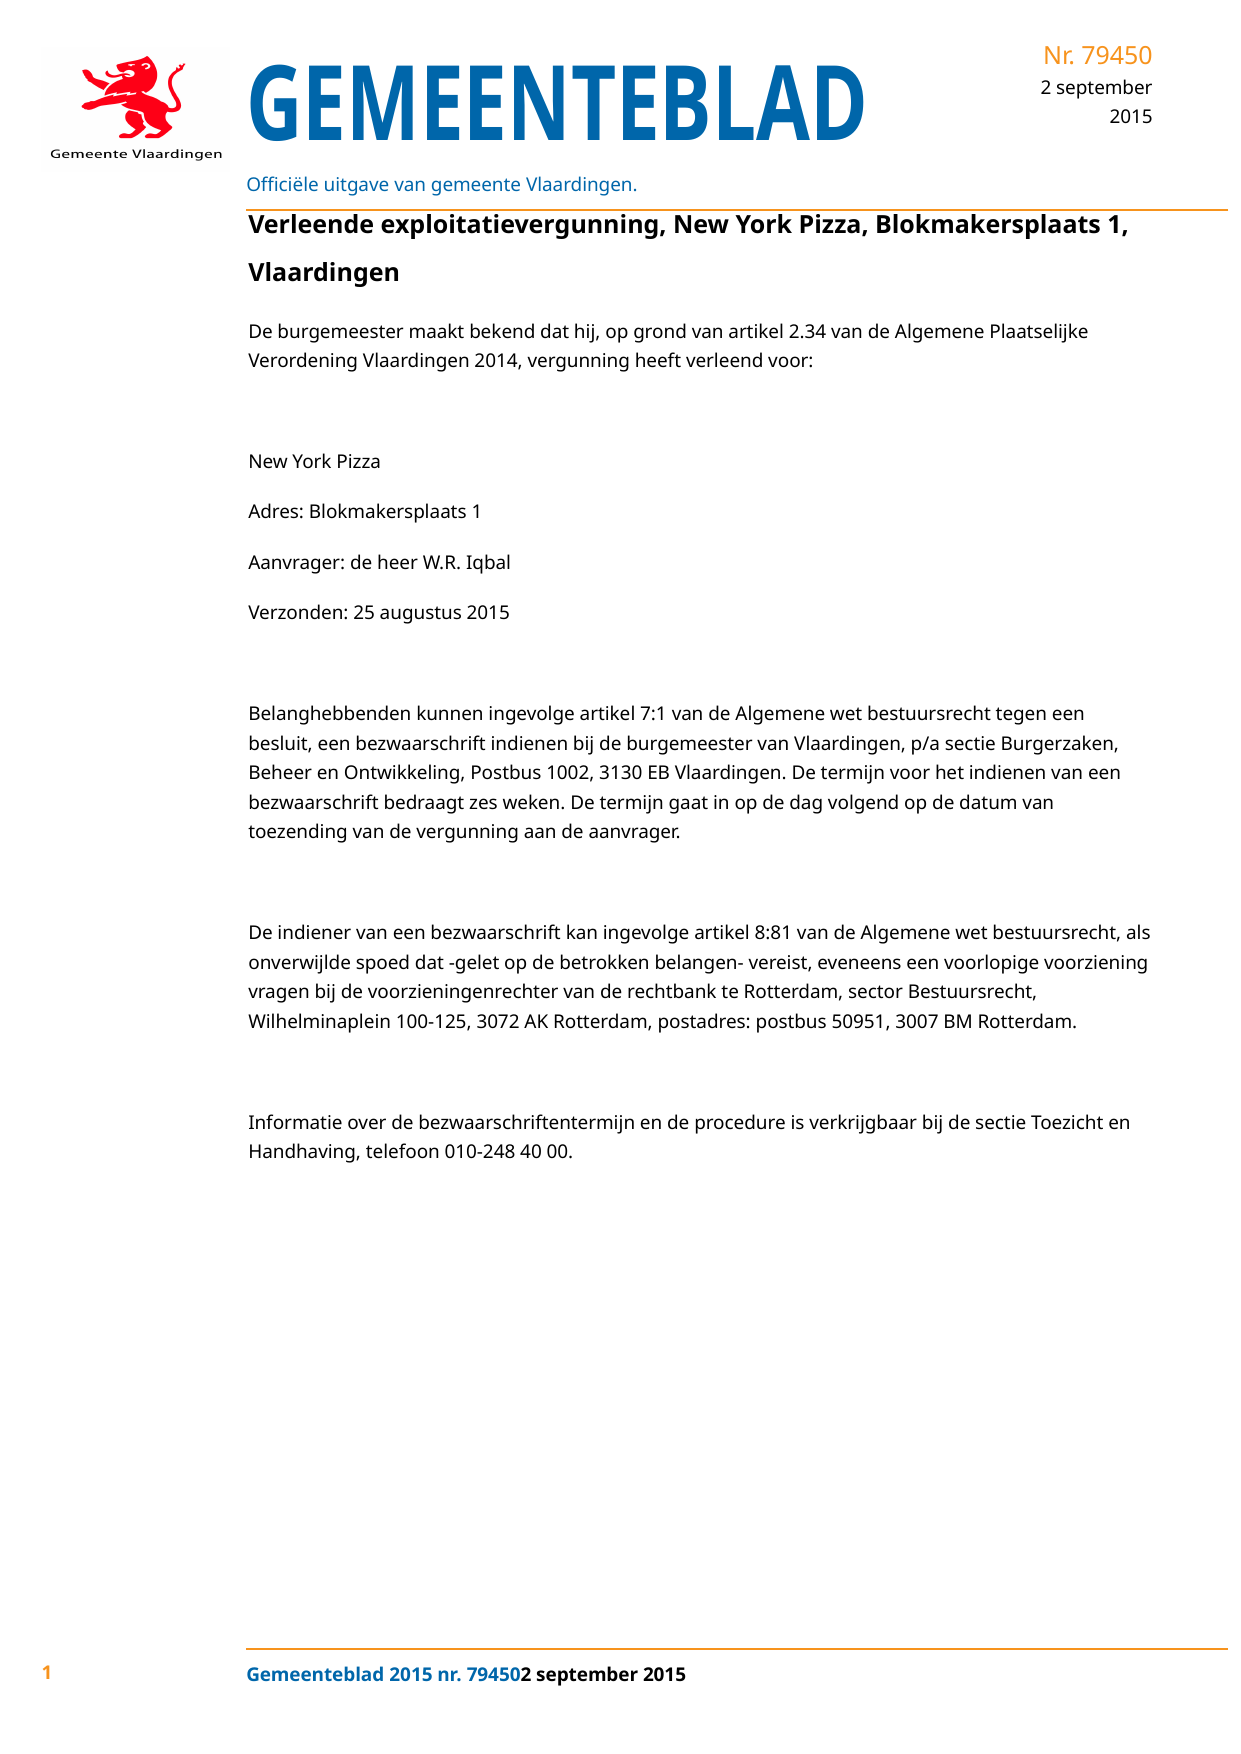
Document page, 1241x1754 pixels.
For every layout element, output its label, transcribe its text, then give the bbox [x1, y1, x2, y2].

text Belanghebbenden kunnen ingevolge artikel 7:1 van de Algemene wet bestuursrecht tegen een besluit, een bezwaarschrift indienen bij de burgemeester van Vlaardingen, p/a sectie Burgerzaken, Beheer en Ontwikkeling, Postbus 1002, 3130 EB Vlaardingen. De termijn voor het indienen van een bezwaarschrift bedraagt zes weken. De termijn gaat in op de dag volgend op de datum van toezending van de vergunning aan de aanvrager. [248, 700, 1152, 844]
text Informatie over de bezwaarschriftentermijn en de procedure is verkrijgbaar bij de sectie Toezicht en Handhaving, telefoon 010-248 40 00. [248, 1109, 1152, 1164]
text Verleende exploitatievergunning, New York Pizza, Blokmakersplaats 1, Vlaardingen [248, 211, 1152, 288]
text Verzonden: 25 augustus 2015 [248, 599, 1152, 625]
picture [41, 47, 231, 172]
text New York Pizza [248, 448, 1152, 474]
text De indiener van een bezwaarschrift kan ingevolge artikel 8:81 van de Algemene wet bestuursrecht, als onverwijlde spoed dat -gelet op de betrokken belangen- vereist, eveneens een voorlopige voorziening vragen bij de voorzieningenrechter van de rechtbank te Rotterdam, sector Bestuursrecht, Wilhelminaplein 100-125, 3072 AK Rotterdam, postadres: postbus 50951, 3007 BM Rotterdam. [248, 919, 1152, 1034]
text De burgemeester maakt bekend dat hij, op grond van artikel 2.34 van de Algemene Plaatselijke Verordening Vlaardingen 2014, vergunning heeft verleend voor: [248, 318, 1152, 373]
text Aanvrager: de heer W.R. Iqbal [248, 549, 1152, 575]
text Adres: Blokmakersplaats 1 [248, 499, 1152, 524]
